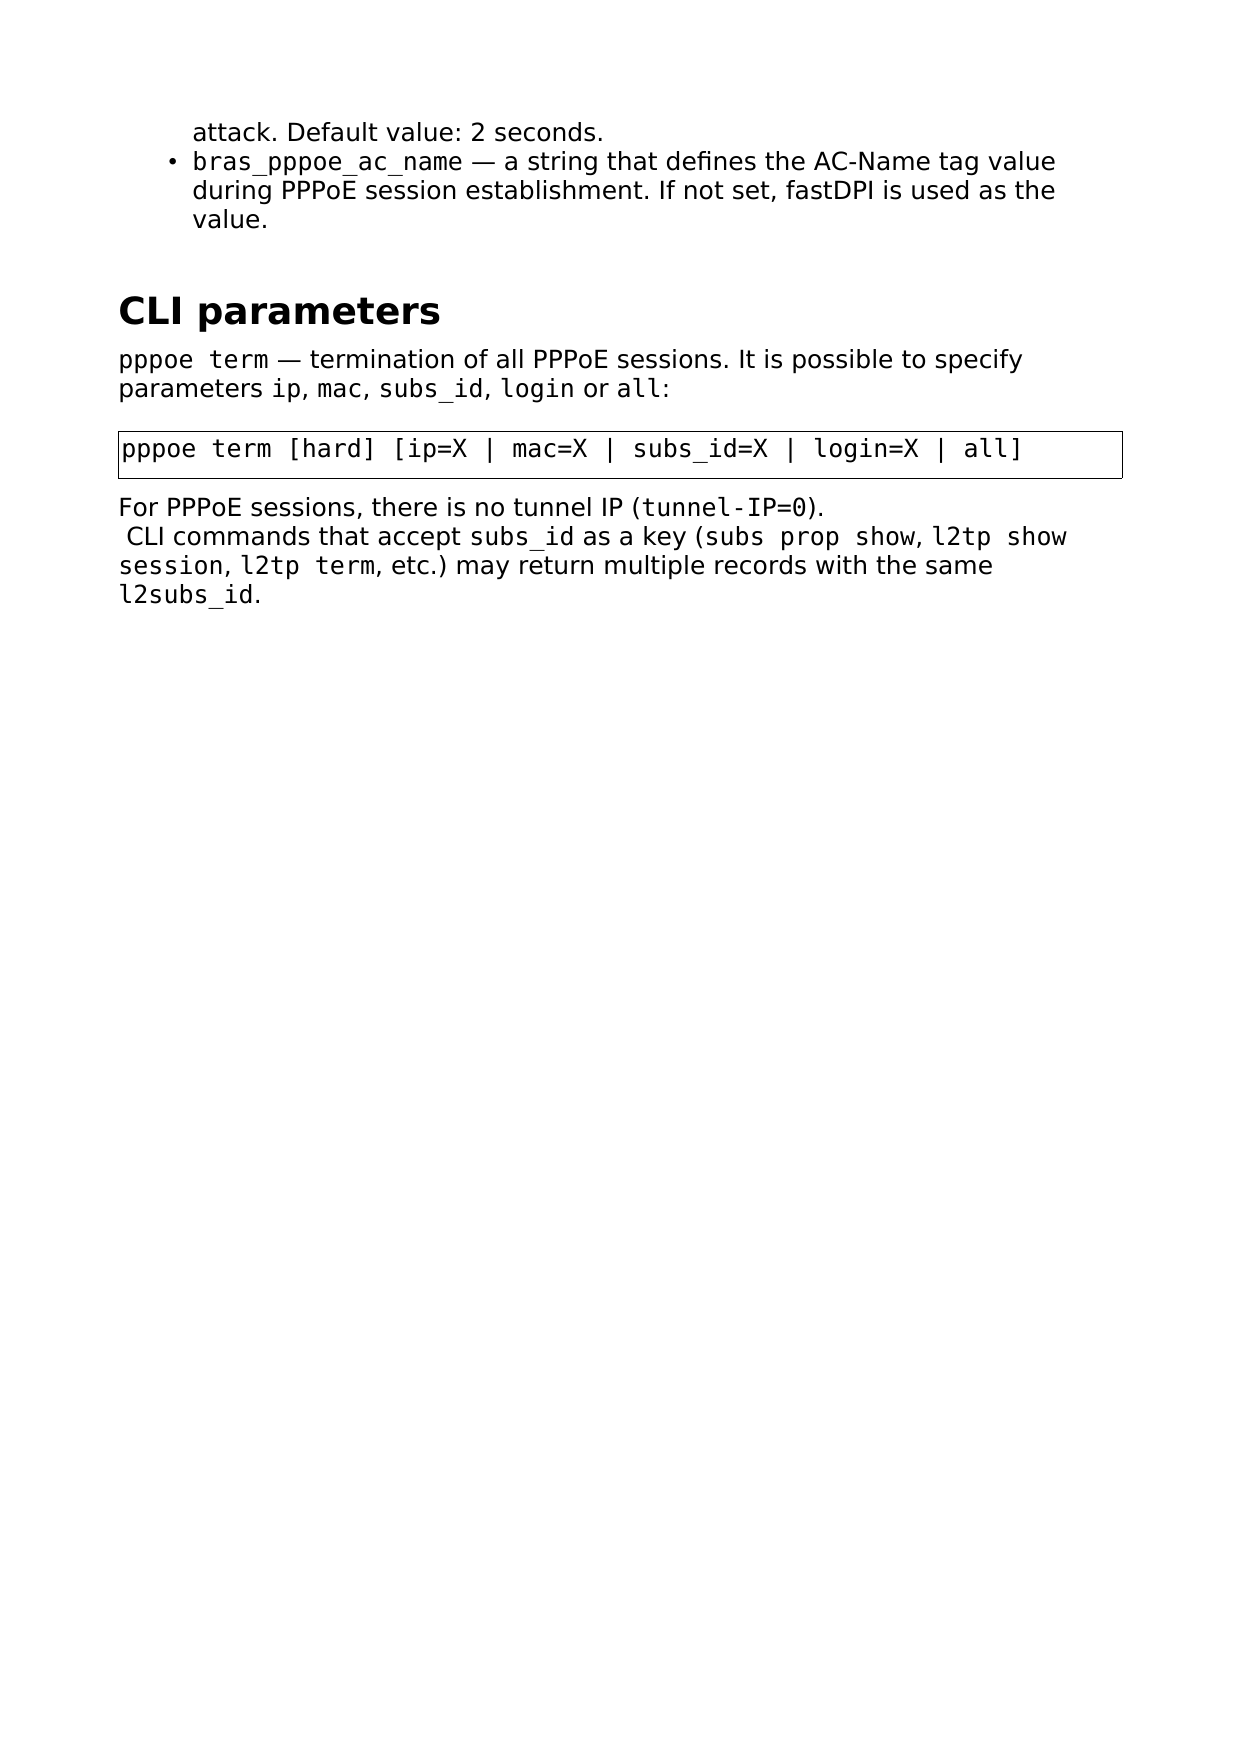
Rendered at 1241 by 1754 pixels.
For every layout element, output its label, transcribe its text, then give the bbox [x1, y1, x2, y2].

text For PPPoE sessions, there is no tunnel IP (tunnel-IP=0). CLI commands that accept subs_id as a key (subs prop show, l2tp show session, l2tp term, etc.) may return multiple records with the same l2subs_id. [118, 493, 1122, 609]
list bras_pppoe_ac_name — a string that defines the AC-Name tag value during PPPoE session establishment. If not set, fastDPI is used as the value. [177, 147, 1122, 235]
text pppoe term — termination of all PPPoE sessions. It is possible to specify parameters ip, mac, subs_id, login or all: [118, 345, 1122, 404]
list attack. Default value: 2 seconds. [177, 118, 1122, 147]
subtitle CLI parameters [118, 289, 1122, 333]
table_header pppoe term [hard] [ip=X | mac=X | subs_id=X | login=X | all] [119, 432, 1122, 478]
